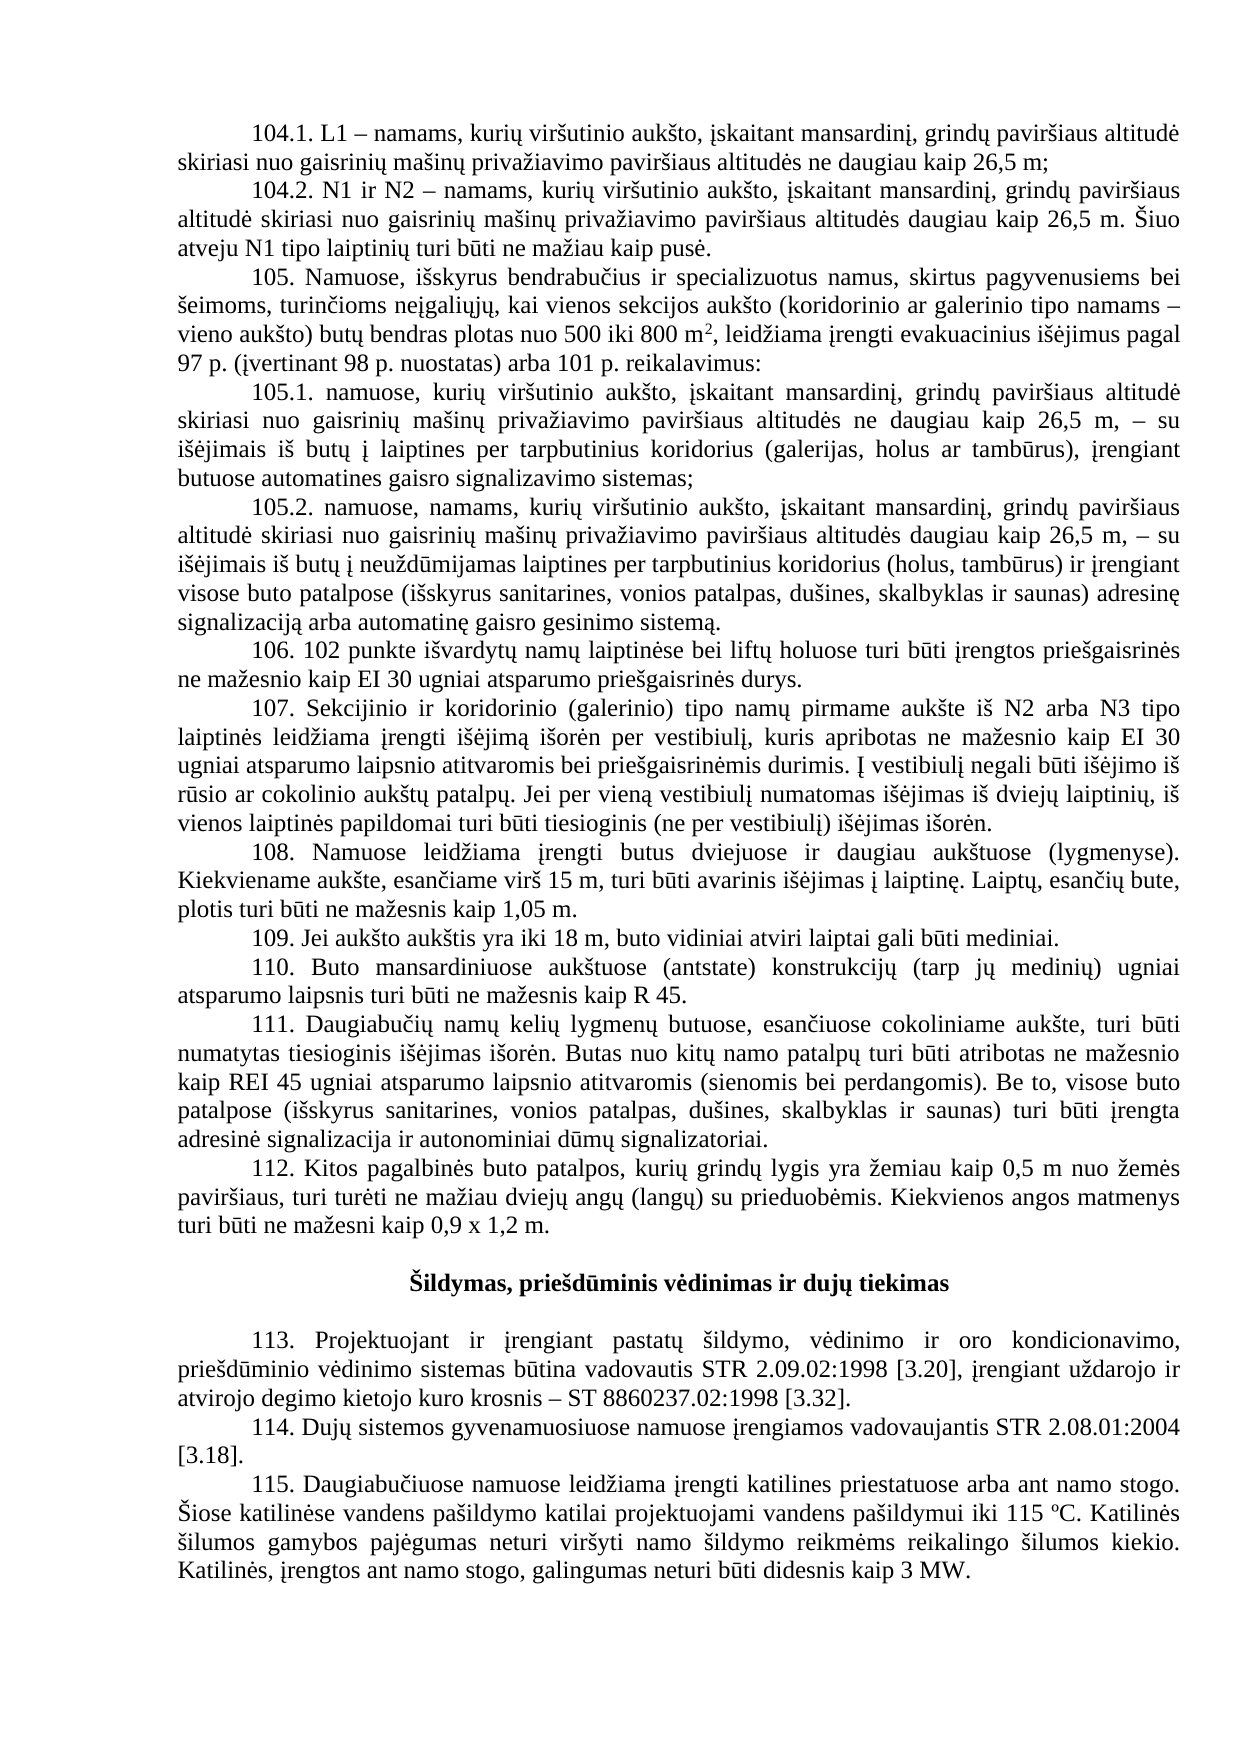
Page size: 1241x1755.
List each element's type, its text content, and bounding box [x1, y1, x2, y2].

text 113. Projektuojant ir įrengiant pastatų šildymo, vėdinimo ir oro kondicionavimo, priešdūminio vėdinimo sistemas būtina vadovautis STR 2.09.02:1998 [3.20], įrengiant uždarojo ir atvirojo degimo kietojo kuro krosnis – ST 8860237.02:1998 [3.32]. [177, 1326, 1181, 1412]
text 106. 102 punkte išvardytų namų laiptinėse bei liftų holuose turi būti įrengtos priešgaisrinės ne mažesnio kaip EI 30 ugniai atsparumo priešgaisrinės durys. [177, 636, 1181, 693]
text 107. Sekcijinio ir koridorinio (galerinio) tipo namų pirmame aukšte iš N2 arba N3 tipo laiptinės leidžiama įrengti išėjimą išorėn per vestibiulį, kuris apribotas ne mažesnio kaip EI 30 ugniai atsparumo laipsnio atitvaromis bei priešgaisrinėmis durimis. Į vestibiulį negali būti išėjimo iš rūsio ar cokolinio aukštų patalpų. Jei per vieną vestibiulį numatomas išėjimas iš dviejų laiptinių, iš vienos laiptinės papildomai turi būti tiesioginis (ne per vestibiulį) išėjimas išorėn. [177, 693, 1181, 837]
text 104.2. N1 ir N2 – namams, kurių viršutinio aukšto, įskaitant mansardinį, grindų paviršiaus altitudė skiriasi nuo gaisrinių mašinų privažiavimo paviršiaus altitudės daugiau kaip 26,5 m. Šiuo atveju N1 tipo laiptinių turi būti ne mažiau kaip pusė. [177, 176, 1181, 262]
text 110. Buto mansardiniuose aukštuose (antstate) konstrukcijų (tarp jų medinių) ugniai atsparumo laipsnis turi būti ne mažesnis kaip R 45. [177, 952, 1181, 1009]
text 115. Daugiabučiuose namuose leidžiama įrengti katilines priestatuose arba ant namo stogo. Šiose katilinėse vandens pašildymo katilai projektuojami vandens pašildymui iki 115 ºC. Katilinės šilumos gamybos pajėgumas neturi viršyti namo šildymo reikmėms reikalingo šilumos kiekio. Katilinės, įrengtos ant namo stogo, galingumas neturi būti didesnis kaip 3 MW. [177, 1469, 1181, 1584]
text 114. Dujų sistemos gyvenamuosiuose namuose įrengiamos vadovaujantis STR 2.08.01:2004 [3.18]. [177, 1412, 1181, 1469]
text Šildymas, priešdūminis vėdinimas ir dujų tiekimas [177, 1268, 1181, 1297]
text 105.2. namuose, namams, kurių viršutinio aukšto, įskaitant mansardinį, grindų paviršiaus altitudė skiriasi nuo gaisrinių mašinų privažiavimo paviršiaus altitudės daugiau kaip 26,5 m, – su išėjimais iš butų į neuždūmijamas laiptines per tarpbutinius koridorius (holus, tambūrus) ir įrengiant visose buto patalpose (išskyrus sanitarines, vonios patalpas, dušines, skalbyklas ir saunas) adresinę signalizaciją arba automatinę gaisro gesinimo sistemą. [177, 492, 1181, 636]
text 109. Jei aukšto aukštis yra iki 18 m, buto vidiniai atviri laiptai gali būti mediniai. [177, 923, 1181, 952]
text 112. Kitos pagalbinės buto patalpos, kurių grindų lygis yra žemiau kaip 0,5 m nuo žemės paviršiaus, turi turėti ne mažiau dviejų angų (langų) su prieduobėmis. Kiekvienos angos matmenys turi būti ne mažesni kaip 0,9 x 1,2 m. [177, 1153, 1181, 1239]
text 105. Namuose, išskyrus bendrabučius ir specializuotus namus, skirtus pagyvenusiems bei šeimoms, turinčioms neįgaliųjų, kai vienos sekcijos aukšto (koridorinio ar galerinio tipo namams – vieno aukšto) butų bendras plotas nuo 500 iki 800 m2, leidžiama įrengti evakuacinius išėjimus pagal 97 p. (įvertinant 98 p. nuostatas) arba 101 p. reikalavimus: [177, 262, 1181, 377]
text 104.1. L1 – namams, kurių viršutinio aukšto, įskaitant mansardinį, grindų paviršiaus altitudė skiriasi nuo gaisrinių mašinų privažiavimo paviršiaus altitudės ne daugiau kaip 26,5 m; [177, 118, 1181, 176]
text 105.1. namuose, kurių viršutinio aukšto, įskaitant mansardinį, grindų paviršiaus altitudė skiriasi nuo gaisrinių mašinų privažiavimo paviršiaus altitudės ne daugiau kaip 26,5 m, – su išėjimais iš butų į laiptines per tarpbutinius koridorius (galerijas, holus ar tambūrus), įrengiant butuose automatines gaisro signalizavimo sistemas; [177, 377, 1181, 492]
text 108. Namuose leidžiama įrengti butus dviejuose ir daugiau aukštuose (lygmenyse). Kiekviename aukšte, esančiame virš 15 m, turi būti avarinis išėjimas į laiptinę. Laiptų, esančių bute, plotis turi būti ne mažesnis kaip 1,05 m. [177, 837, 1181, 923]
text 111. Daugiabučių namų kelių lygmenų butuose, esančiuose cokoliniame aukšte, turi būti numatytas tiesioginis išėjimas išorėn. Butas nuo kitų namo patalpų turi būti atribotas ne mažesnio kaip REI 45 ugniai atsparumo laipsnio atitvaromis (sienomis bei perdangomis). Be to, visose buto patalpose (išskyrus sanitarines, vonios patalpas, dušines, skalbyklas ir saunas) turi būti įrengta adresinė signalizacija ir autonominiai dūmų signalizatoriai. [177, 1009, 1181, 1153]
